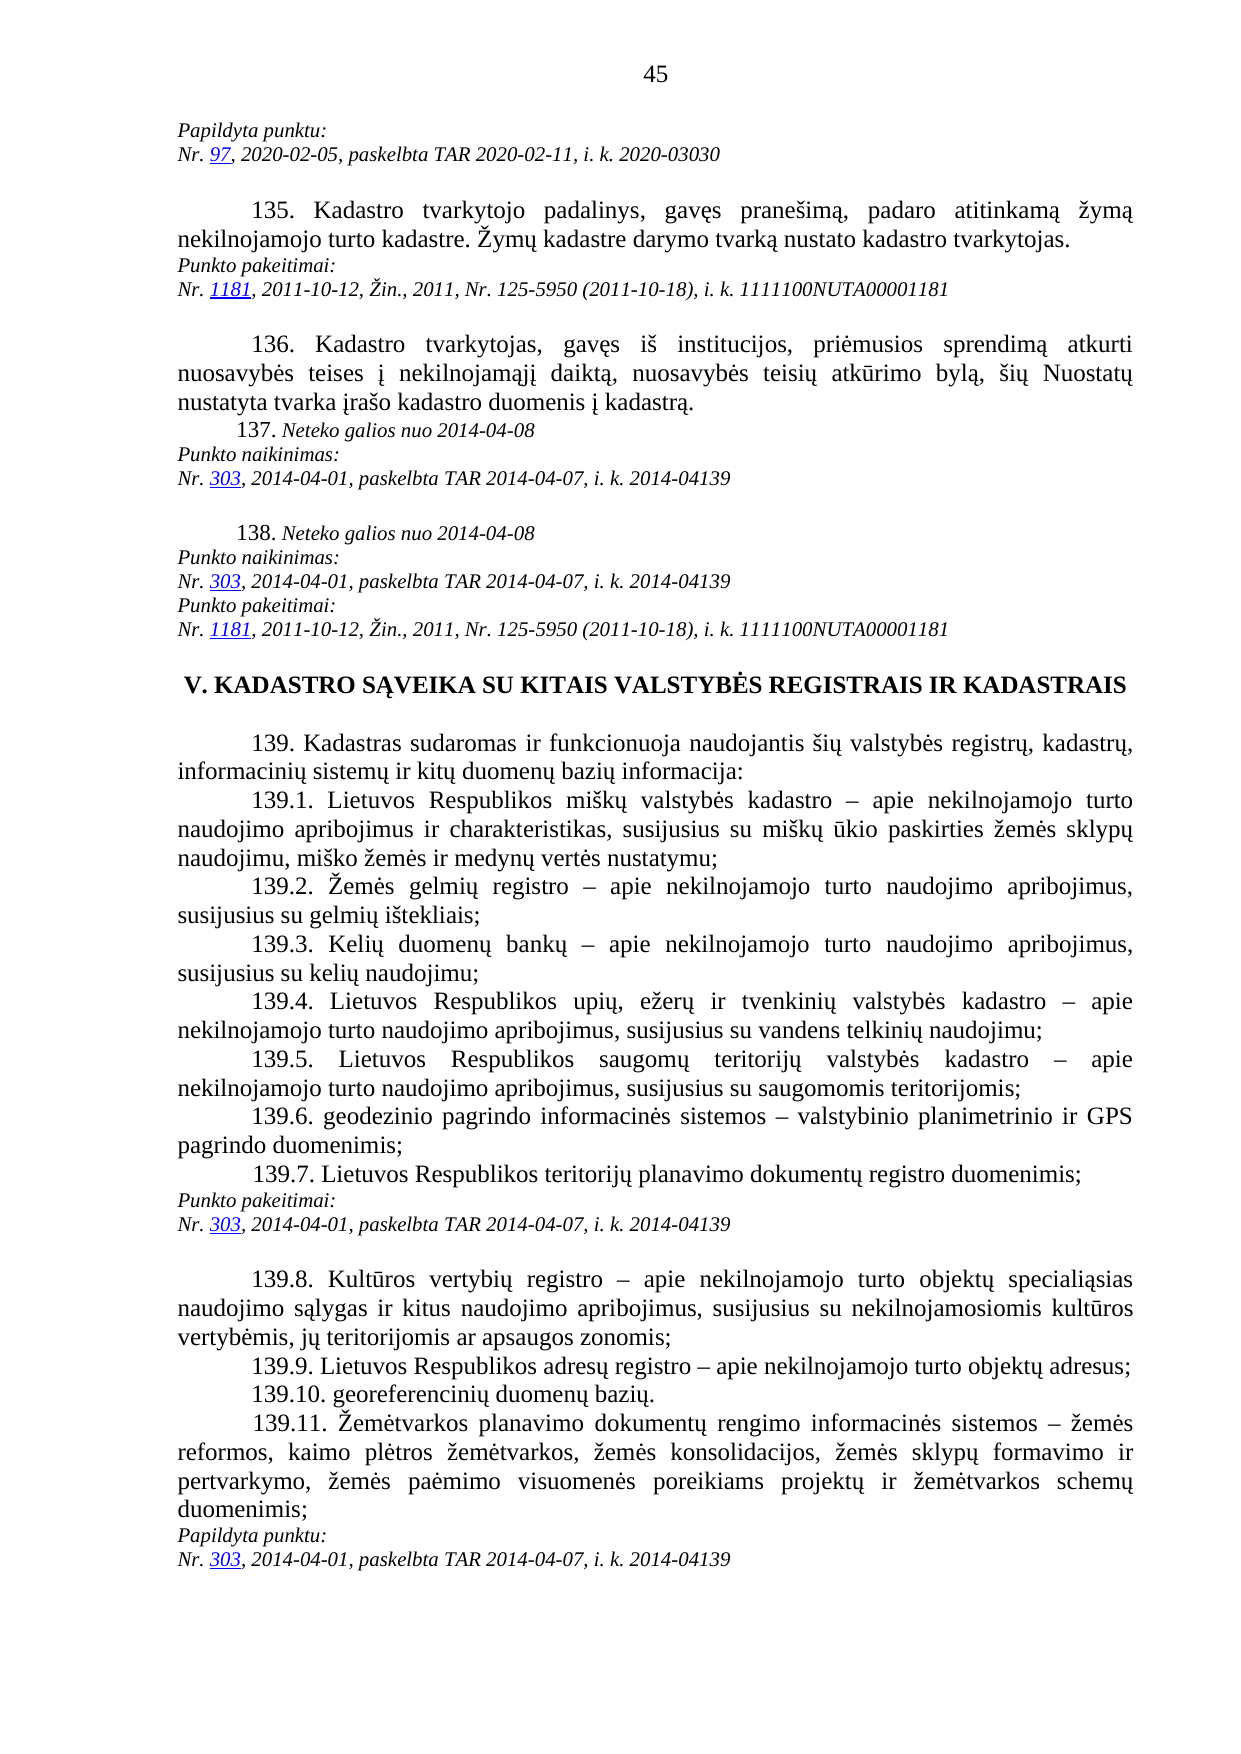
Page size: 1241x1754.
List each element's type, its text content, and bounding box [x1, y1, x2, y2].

text 139.1. Lietuvos Respublikos miškų valstybės kadastro – apie nekilnojamojo turto naudojimo apribojimus ir charakteristikas, susijusius su miškų ūkio paskirties žemės sklypų naudojimu, miško žemės ir medynų vertės nustatymu; [177, 785, 1134, 871]
text 139.4. Lietuvos Respublikos upių, ežerų ir tvenkinių valstybės kadastro – apie nekilnojamojo turto naudojimo apribojimus, susijusius su vandens telkinių naudojimu; [177, 986, 1134, 1044]
text 139.7. Lietuvos Respublikos teritorijų planavimo dokumentų registro duomenimis; [177, 1159, 1134, 1188]
text Punkto naikinimas: [177, 545, 1134, 569]
text Nr. 1181, 2011-10-12, Žin., 2011, Nr. 125-5950 (2011-10-18), i. k. 1111100NUTA00001181 [177, 277, 1134, 301]
text 139.11. Žemėtvarkos planavimo dokumentų rengimo informacinės sistemos – žemės reformos, kaimo plėtros žemėtvarkos, žemės konsolidacijos, žemės sklypų formavimo ir pertvarkymo, žemės paėmimo visuomenės poreikiams projektų ir žemėtvarkos schemų duomenimis; [177, 1408, 1134, 1523]
text Nr. 1181, 2011-10-12, Žin., 2011, Nr. 125-5950 (2011-10-18), i. k. 1111100NUTA00001181 [177, 617, 1134, 641]
text Punkto pakeitimai: [177, 1188, 1134, 1212]
text 139.10. georeferencinių duomenų bazių. [177, 1379, 1134, 1408]
text Punkto pakeitimai: [177, 593, 1134, 617]
text Papildyta punktu: [177, 1523, 1134, 1547]
text Punkto pakeitimai: [177, 252, 1134, 277]
text 139.2. Žemės gelmių registro – apie nekilnojamojo turto naudojimo apribojimus, susijusius su gelmių ištekliais; [177, 871, 1134, 929]
text 139.9. Lietuvos Respublikos adresų registro – apie nekilnojamojo turto objektų adresus; [177, 1351, 1134, 1379]
text 139.6. geodezinio pagrindo informacinės sistemos – valstybinio planimetrinio ir GPS pagrindo duomenimis; [177, 1101, 1134, 1159]
text 139.5. Lietuvos Respublikos saugomų teritorijų valstybės kadastro – apie nekilnojamojo turto naudojimo apribojimus, susijusius su saugomomis teritorijomis; [177, 1044, 1134, 1101]
subtitle V. KADASTRO SĄVEIKA SU KITAIS VALSTYBĖS REGISTRAIS IR KADASTRAIS [177, 670, 1134, 699]
text Nr. 303, 2014-04-01, paskelbta TAR 2014-04-07, i. k. 2014-04139 [177, 1212, 1134, 1236]
text Punkto naikinimas: [177, 442, 1134, 466]
text Nr. 303, 2014-04-01, paskelbta TAR 2014-04-07, i. k. 2014-04139 [177, 569, 1134, 593]
text Nr. 303, 2014-04-01, paskelbta TAR 2014-04-07, i. k. 2014-04139 [177, 466, 1134, 490]
text 139.3. Kelių duomenų bankų – apie nekilnojamojo turto naudojimo apribojimus, susijusius su kelių naudojimu; [177, 929, 1134, 986]
text 136. Kadastro tvarkytojas, gavęs iš institucijos, priėmusios sprendimą atkurti nuosavybės teises į nekilnojamąjį daiktą, nuosavybės teisių atkūrimo bylą, šių Nuostatų nustatyta tvarka įrašo kadastro duomenis į kadastrą. [177, 329, 1134, 416]
text 137. Neteko galios nuo 2014-04-08 [177, 416, 1134, 442]
text 139.8. Kultūros vertybių registro – apie nekilnojamojo turto objektų specialiąsias naudojimo sąlygas ir kitus naudojimo apribojimus, susijusius su nekilnojamosiomis kultūros vertybėmis, jų teritorijomis ar apsaugos zonomis; [177, 1264, 1134, 1351]
text Nr. 303, 2014-04-01, paskelbta TAR 2014-04-07, i. k. 2014-04139 [177, 1547, 1134, 1571]
text Papildyta punktu: [177, 118, 1134, 142]
text Nr. 97, 2020-02-05, paskelbta TAR 2020-02-11, i. k. 2020-03030 [177, 142, 1134, 166]
text 139. Kadastras sudaromas ir funkcionuoja naudojantis šių valstybės registrų, kadastrų, informacinių sistemų ir kitų duomenų bazių informacija: [177, 728, 1134, 785]
text 135. Kadastro tvarkytojo padalinys, gavęs pranešimą, padaro atitinkamą žymą nekilnojamojo turto kadastre. Žymų kadastre darymo tvarką nustato kadastro tvarkytojas. [177, 195, 1134, 252]
text 138. Neteko galios nuo 2014-04-08 [177, 519, 1134, 545]
